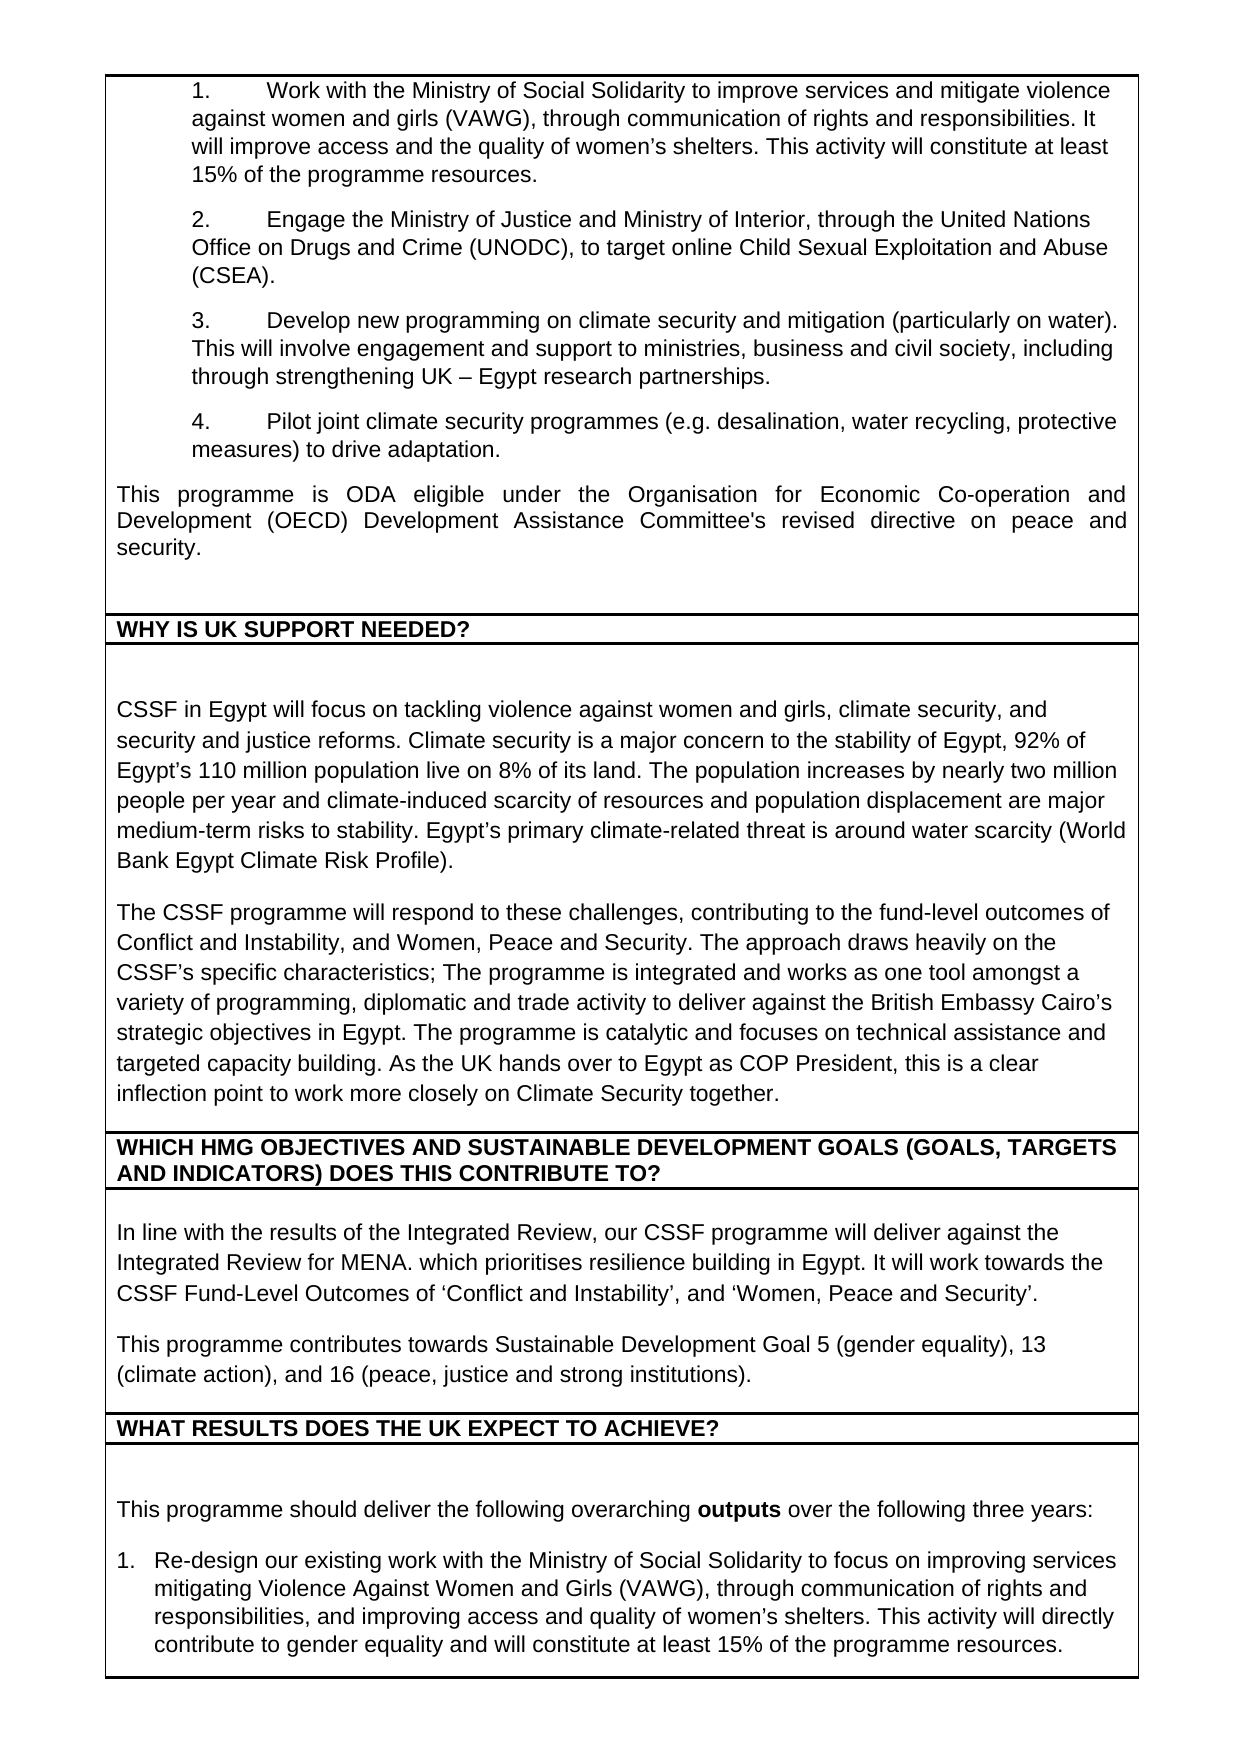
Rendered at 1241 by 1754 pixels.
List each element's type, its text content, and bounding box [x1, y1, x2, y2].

table_cell This programme should deliver the following overarching outputs over the following three years: Re-design our existing work with the Ministry of Social Solidarity to focus on improving services mitigating Violence Against Women and Girls (VAWG), through communication of rights and responsibilities, and improving access and quality of women’s shelters. This activity will directly contribute to gender equality and will constitute at least 15% of the programme resources. Engage with Ministry of Justice and Ministry of Interior, through UNODC, to support targeted areas of cyber security and protection against online Child Sexual Exploitation and Abuse. Capitalise on the handover of COP26 – COP 27 Presidencies to build relationships, communications and energy around the importance of climate security and mitigation (particularly on water). This will involve engagement and support to ministries, business and civil society, with the secondary benefit of improving our political access and influence, and demonstrating the benefits of a thriving private sector and civil society in a relatively apolitical space. Establish research and UK-Egypt exchange of expertise to support innovation in adaptation mechanisms; drawing on the resources of the private sector and civil society, where possible. Pilot joint climate security programmes (e.g. political mediation, desalination, water recycling, protective measures) to adapt, particularly against the impact of Nile water level reduction and Mediterranean sea level rises. These outputs should contribute to the following outcomes: (Cooperation leading to) improved Women Peace and Security standards, particularly services for victims of Gender Based Violence. (Cooperation leading to) improved protection against online child sexual exploitation and abuse. (Cooperation leading to) improved transparency and standardisation across the security and justice sector. (Cooperation leading to) greater mitigation/adaptation measures on climate security. [106, 1445, 1138, 1676]
table_cell Which HMG objectives and Sustainable Development Goals (GOALS, TARGETS AND INDICATORS) does this contribute to? [106, 1134, 1138, 1187]
table_cell WHY IS UK SUPPORT NEEDED? [106, 616, 1138, 642]
table_cell The Conflict Security and Stability Fund (CSSF) programme will Work with the Ministry of Social Solidarity to improve services and mitigate violence against women and girls (VAWG), through communication of rights and responsibilities. It will improve access and the quality of women’s shelters. This activity will constitute at least 15% of the programme resources. Engage the Ministry of Justice and Ministry of Interior, through the United Nations Office on Drugs and Crime (UNODC), to target online Child Sexual Exploitation and Abuse (CSEA). Develop new programming on climate security and mitigation (particularly on water). This will involve engagement and support to ministries, business and civil society, including through strengthening UK – Egypt research partnerships. Pilot joint climate security programmes (e.g. desalination, water recycling, protective measures) to drive adaptation. This programme is ODA eligible under the Organisation for Economic Co-operation and Development (OECD) Development Assistance Committee's revised directive on peace and security. [106, 77, 1138, 613]
table_cell CSSF in Egypt will focus on tackling violence against women and girls, climate security, and security and justice reforms. Climate security is a major concern to the stability of Egypt, 92% of Egypt’s 110 million population live on 8% of its land. The population increases by nearly two million people per year and climate-induced scarcity of resources and population displacement are major medium-term risks to stability. Egypt’s primary climate-related threat is around water scarcity (World Bank Egypt Climate Risk Profile). The CSSF programme will respond to these challenges, contributing to the fund-level outcomes of Conflict and Instability, and Women, Peace and Security. The approach draws heavily on the CSSF’s specific characteristics; The programme is integrated and works as one tool amongst a variety of programming, diplomatic and trade activity to deliver against the British Embassy Cairo’s strategic objectives in Egypt. The programme is catalytic and focuses on technical assistance and targeted capacity building. As the UK hands over to Egypt as COP President, this is a clear inflection point to work more closely on Climate Security together. [106, 645, 1138, 1131]
table_cell WHAT RESULTS DOES THE UK EXPECT TO ACHIEVE? [106, 1415, 1138, 1442]
table_cell In line with the results of the Integrated Review, our CSSF programme will deliver against the Integrated Review for MENA. which prioritises resilience building in Egypt. It will work towards the CSSF Fund-Level Outcomes of ‘Conflict and Instability’, and ‘Women, Peace and Security’. This programme contributes towards Sustainable Development Goal 5 (gender equality), 13 (climate action), and 16 (peace, justice and strong institutions). [106, 1190, 1138, 1412]
